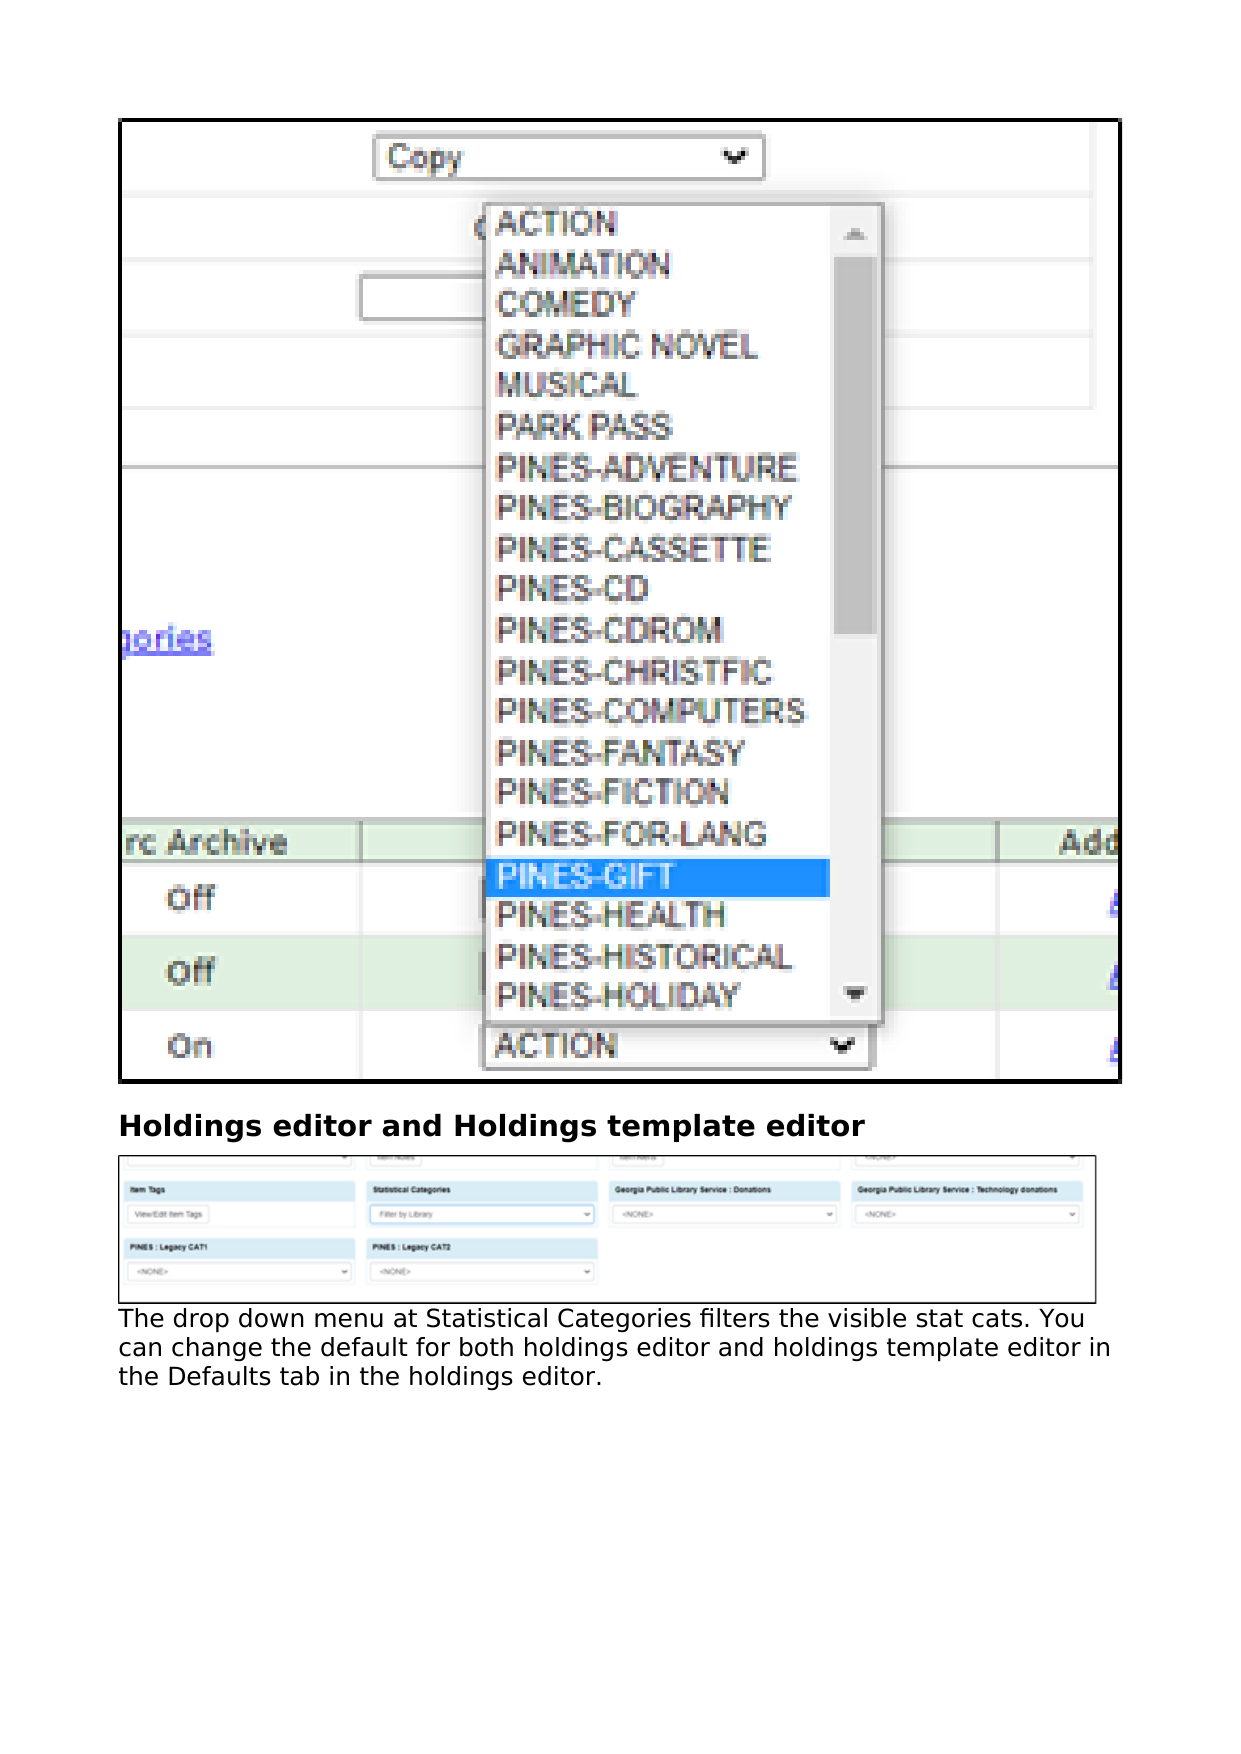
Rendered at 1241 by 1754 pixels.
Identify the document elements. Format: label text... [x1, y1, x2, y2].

text The drop down menu at Statistical Categories filters the visible stat cats. You can change the default for both holdings editor and holdings template editor in the Defaults tab in the holdings editor. [118, 1304, 1122, 1391]
picture [118, 118, 1123, 1084]
picture [118, 1155, 1097, 1304]
subtitle Holdings editor and Holdings template editor [118, 1109, 1122, 1143]
